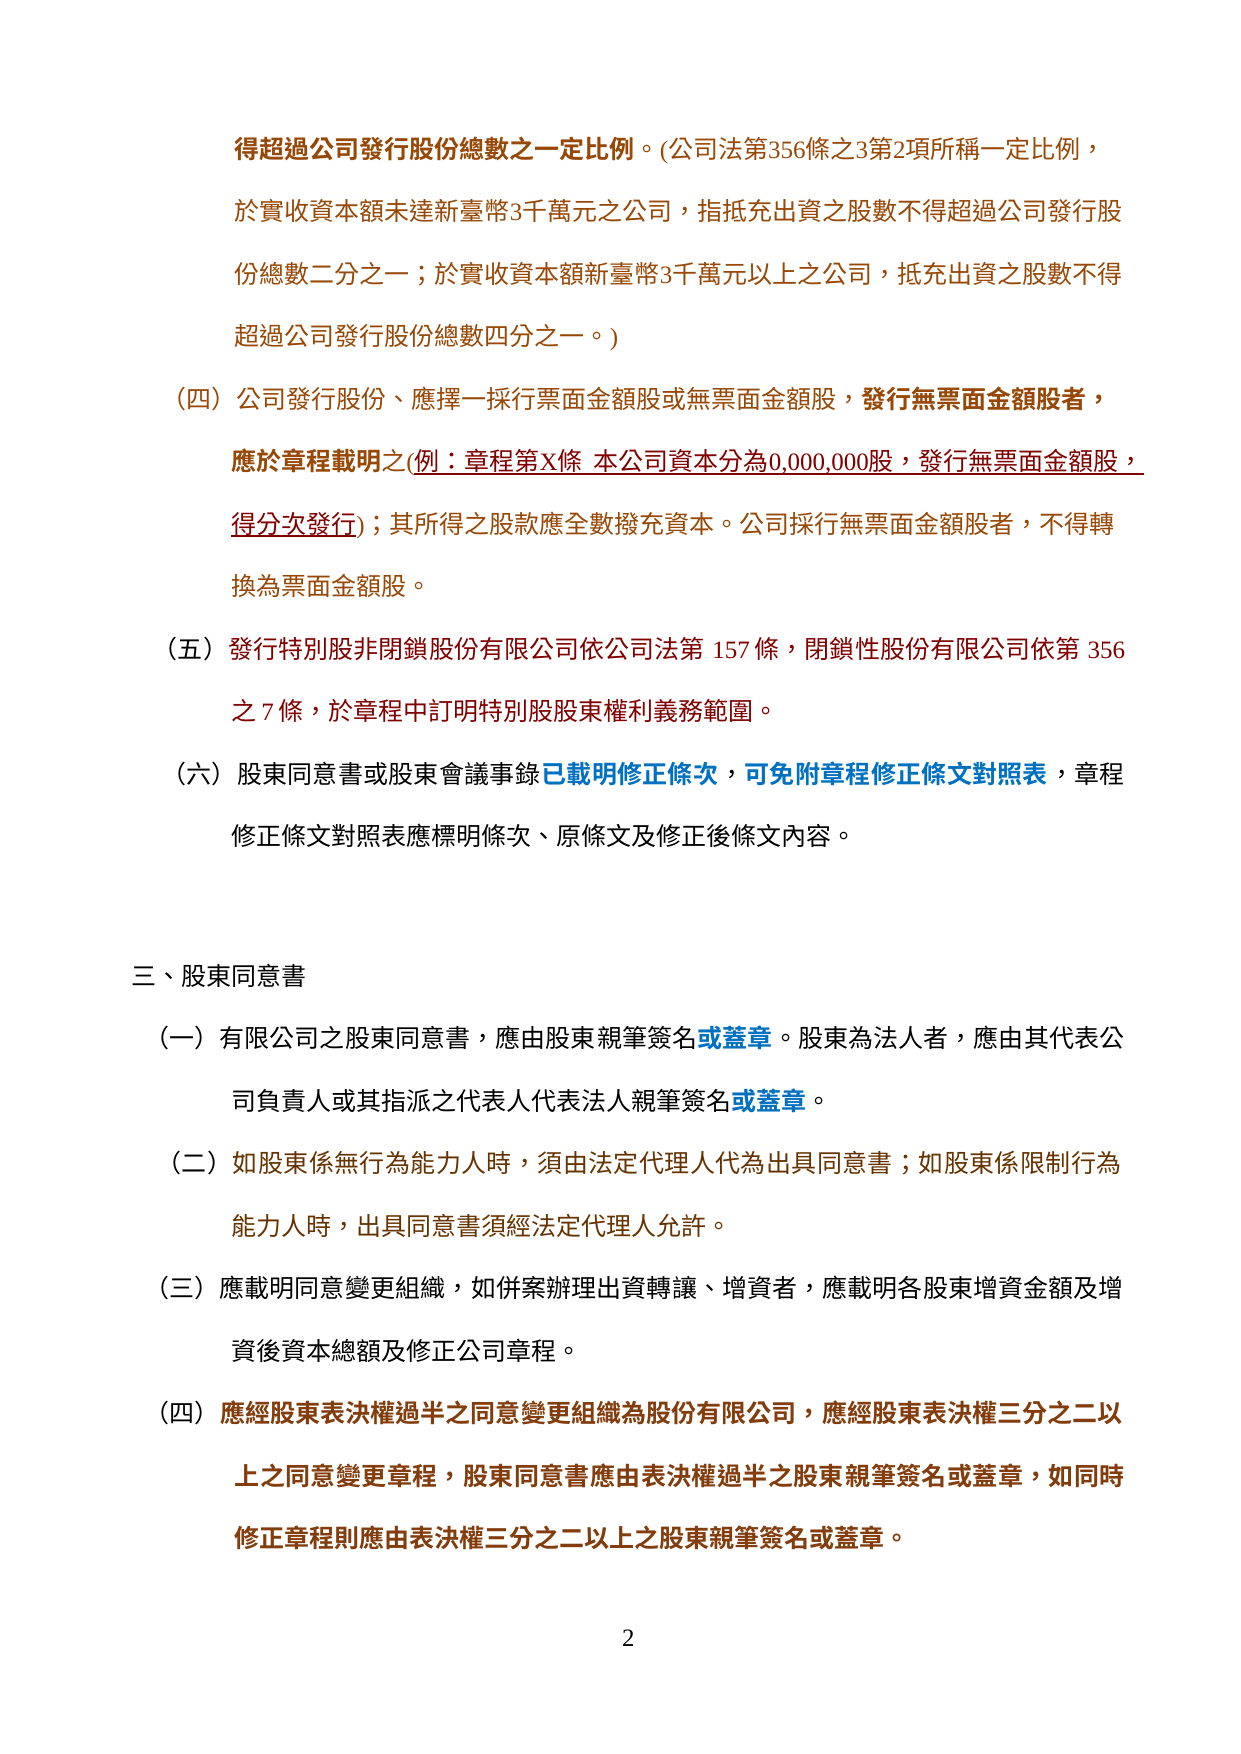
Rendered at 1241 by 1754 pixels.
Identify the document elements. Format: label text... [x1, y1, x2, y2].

text （一）有限公司之股東同意書，應由股東親筆簽名或蓋章。股東為法人者，應由其代表公司負責人或其指派之代表人代表法人親筆簽名或蓋章。 [131, 995, 1125, 1120]
text 三、股東同意書 [131, 933, 1125, 995]
text （四）應經股東表決權過半之同意變更組織為股份有限公司，應經股東表決權三分之二以上之同意變更章程，股東同意書應由表決權過半之股東親筆簽名或蓋章，如同時修正章程則應由表決權三分之二以上之股東親筆簽名或蓋章。 [131, 1370, 1125, 1558]
text （六）股東同意書或股東會議事錄已載明修正條次，可免附章程修正條文對照表，章程修正條文對照表應標明條次、原條文及修正後條文內容。 [161, 731, 1125, 856]
text （四）公司發行股份、應擇一採行票面金額股或無票面金額股，發行無票面金額股者，應於章程載明之(例：章程第X條 本公司資本分為0,000,000股，發行無票面金額股，得分次發行)；其所得之股款應全數撥充資本。公司採行無票面金額股者，不得轉換為票面金額股。 [161, 356, 1125, 606]
text 得超過公司發行股份總數之一定比例。(公司法第356條之3第2項所稱一定比例，於實收資本額未達新臺幣3千萬元之公司，指抵充出資之股數不得超過公司發行股份總數二分之一；於實收資本額新臺幣3千萬元以上之公司，抵充出資之股數不得超過公司發行股份總數四分之一。) [146, 106, 1125, 356]
text （三）應載明同意變更組織，如併案辦理出資轉讓、增資者，應載明各股東增資金額及增資後資本總額及修正公司章程。 [131, 1245, 1125, 1370]
text （五）發行特別股非閉鎖股份有限公司依公司法第157條，閉鎖性股份有限公司依第356之7條，於章程中訂明特別股股東權利義務範圍。 [146, 606, 1125, 731]
text （二）如股東係無行為能力人時，須由法定代理人代為出具同意書；如股東係限制行為能力人時，出具同意書須經法定代理人允許。 [156, 1120, 1125, 1245]
